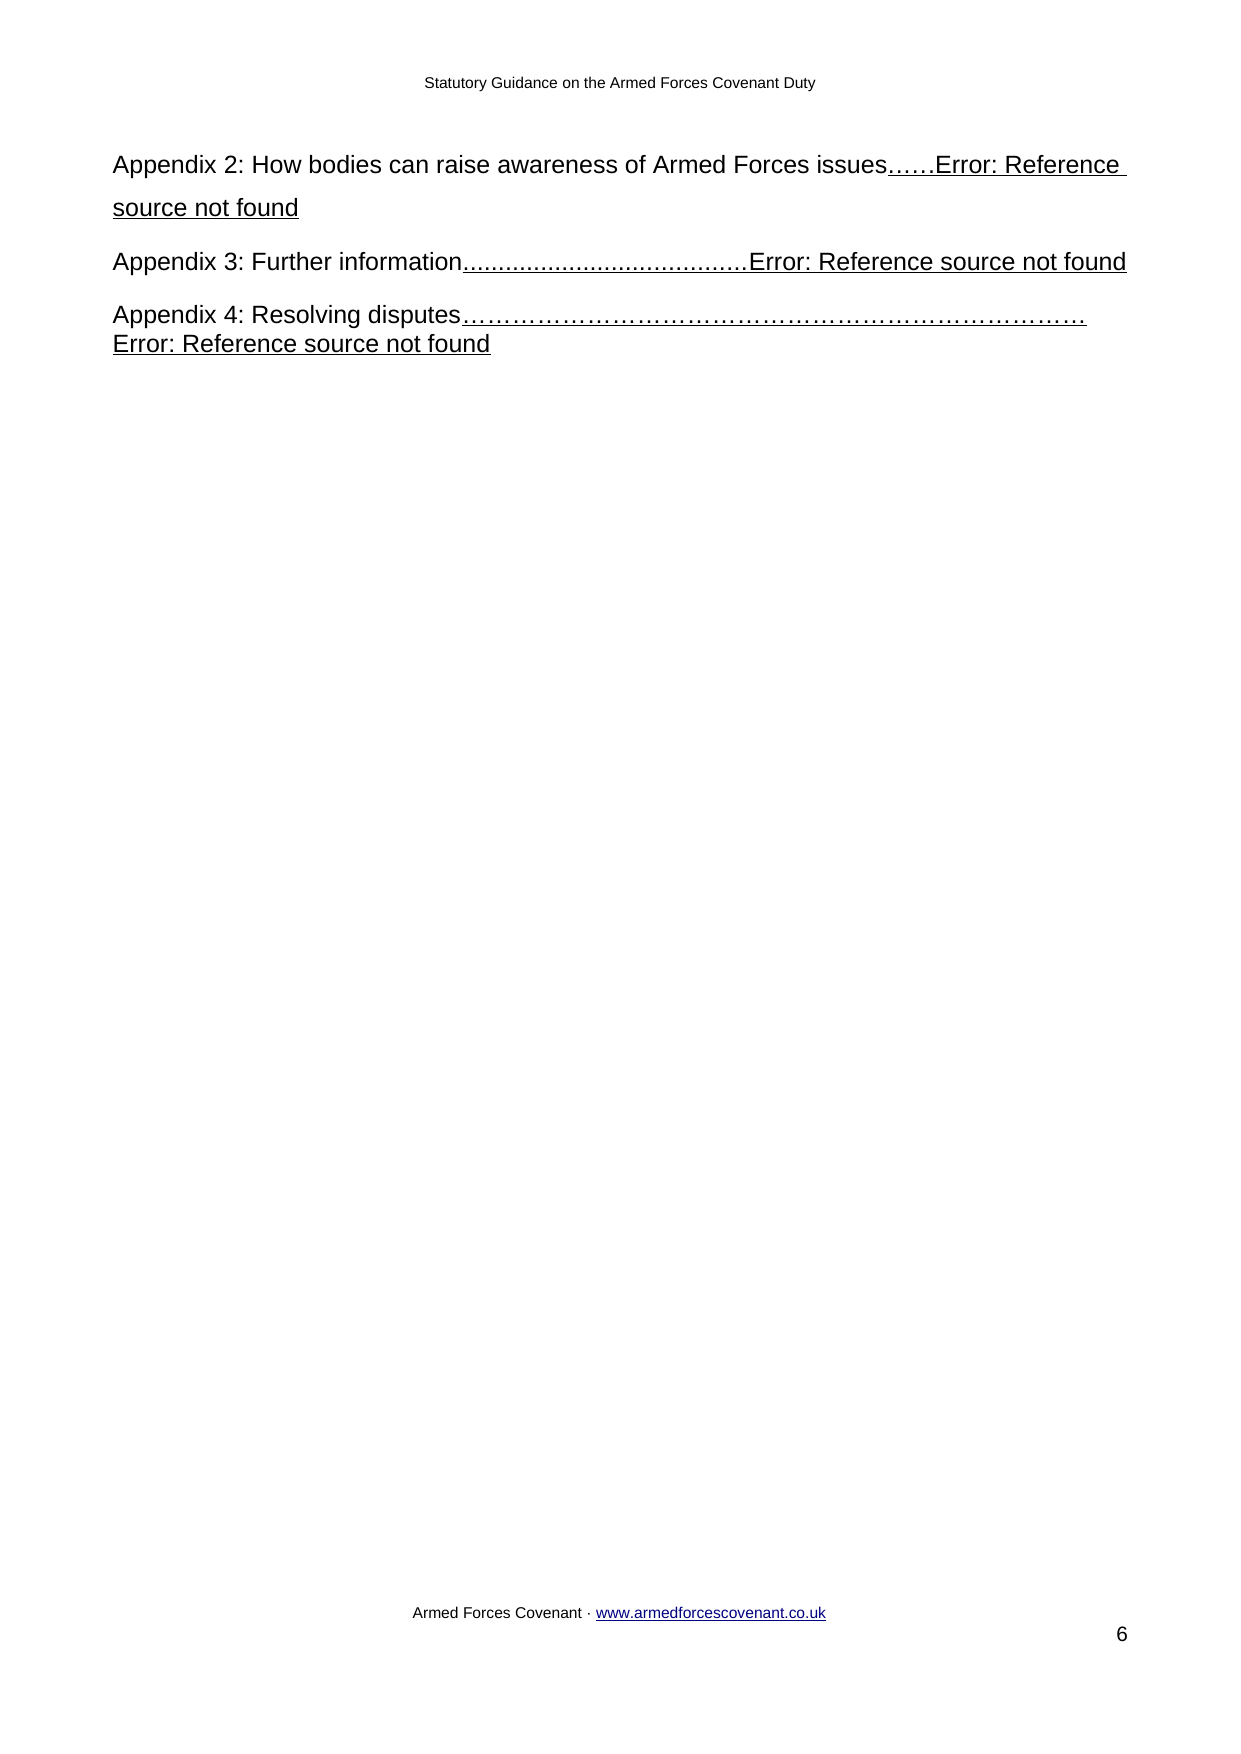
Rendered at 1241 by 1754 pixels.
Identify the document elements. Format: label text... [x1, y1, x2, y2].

text Appendix 4: Resolving disputes………………………………………………………………… 74 [112, 300, 1128, 358]
text Appendix 2: How bodies can raise awareness of Armed Forces issues 70 [112, 150, 1128, 222]
text Appendix 3: Further information 72 [112, 247, 1128, 275]
